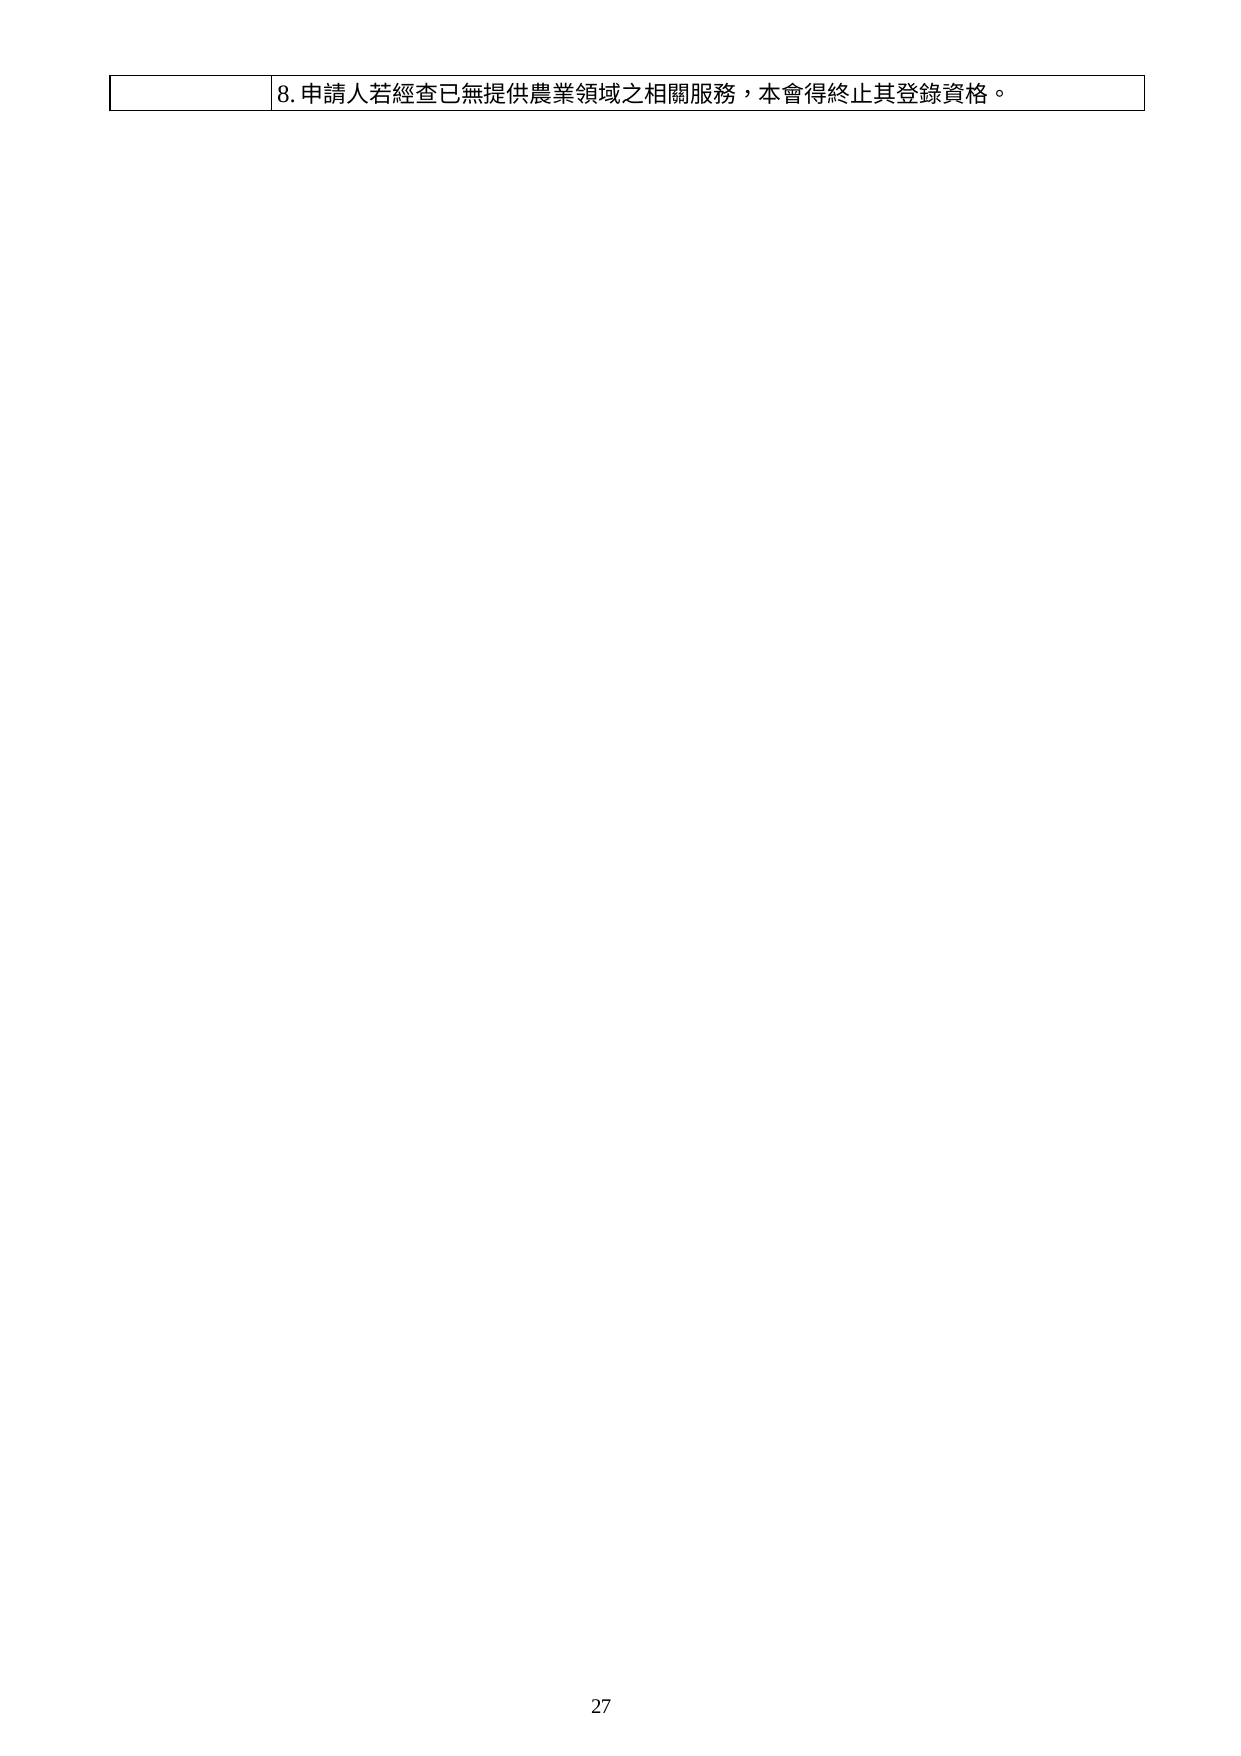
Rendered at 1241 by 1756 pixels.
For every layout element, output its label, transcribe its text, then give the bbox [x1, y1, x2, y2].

table_cell 申請人保證於申請日前3年內無欠繳應納稅捐情事，申請人為公司者，至申請日前1年度止，公司淨值（股東權益）應為正值，且非屬銀行拒絕往來戶。 申請人保證自投件申請日起，不得就申請行為與之其他商業行為作不當連結、進行不當宣傳或為其他使人受誤導或混淆之行為。 申請人保證於申請日前5年內若曾執行政府科技計畫，無重大違約紀錄，亦無遭受停權處分而其期間尚未屆滿之情形。 申請人保證於申請日前3年內，無嚴重違反環境保護、勞工或食品安全衛生之相關法律或違反身心障礙者權益保障法相關規定且情節重大之情形。 申請人保證負責人及經理人未具有「大陸地區人民來臺投資許可辦法」第3條所稱之投資人身分。(「大陸地區人民來臺投資許可辦法」第3條所稱投資人，指大陸地區人民、法人、團體、其他機構或其於第3地區投資之公司，依規定在臺灣地區從事投資行為者。) 申請人保證提供之資料與附件均屬實，所提供之各項申請應備文件，均與事實相符，並保證不侵害他人之專利權、專門技術及著作權等相關智慧財產權，如有不實願負一切責任，農委會得駁回申請或依職權撤銷登錄資格。 申請人拒絕為前項之聲明，本會得不受理其申請案；其聲明不實經發現者，本會得駁回其申請，或撤銷登錄資格。 申請人若經查已無提供農業領域之相關服務，本會得終止其登錄資格。 [272, 76, 1144, 109]
table_cell [111, 76, 271, 109]
